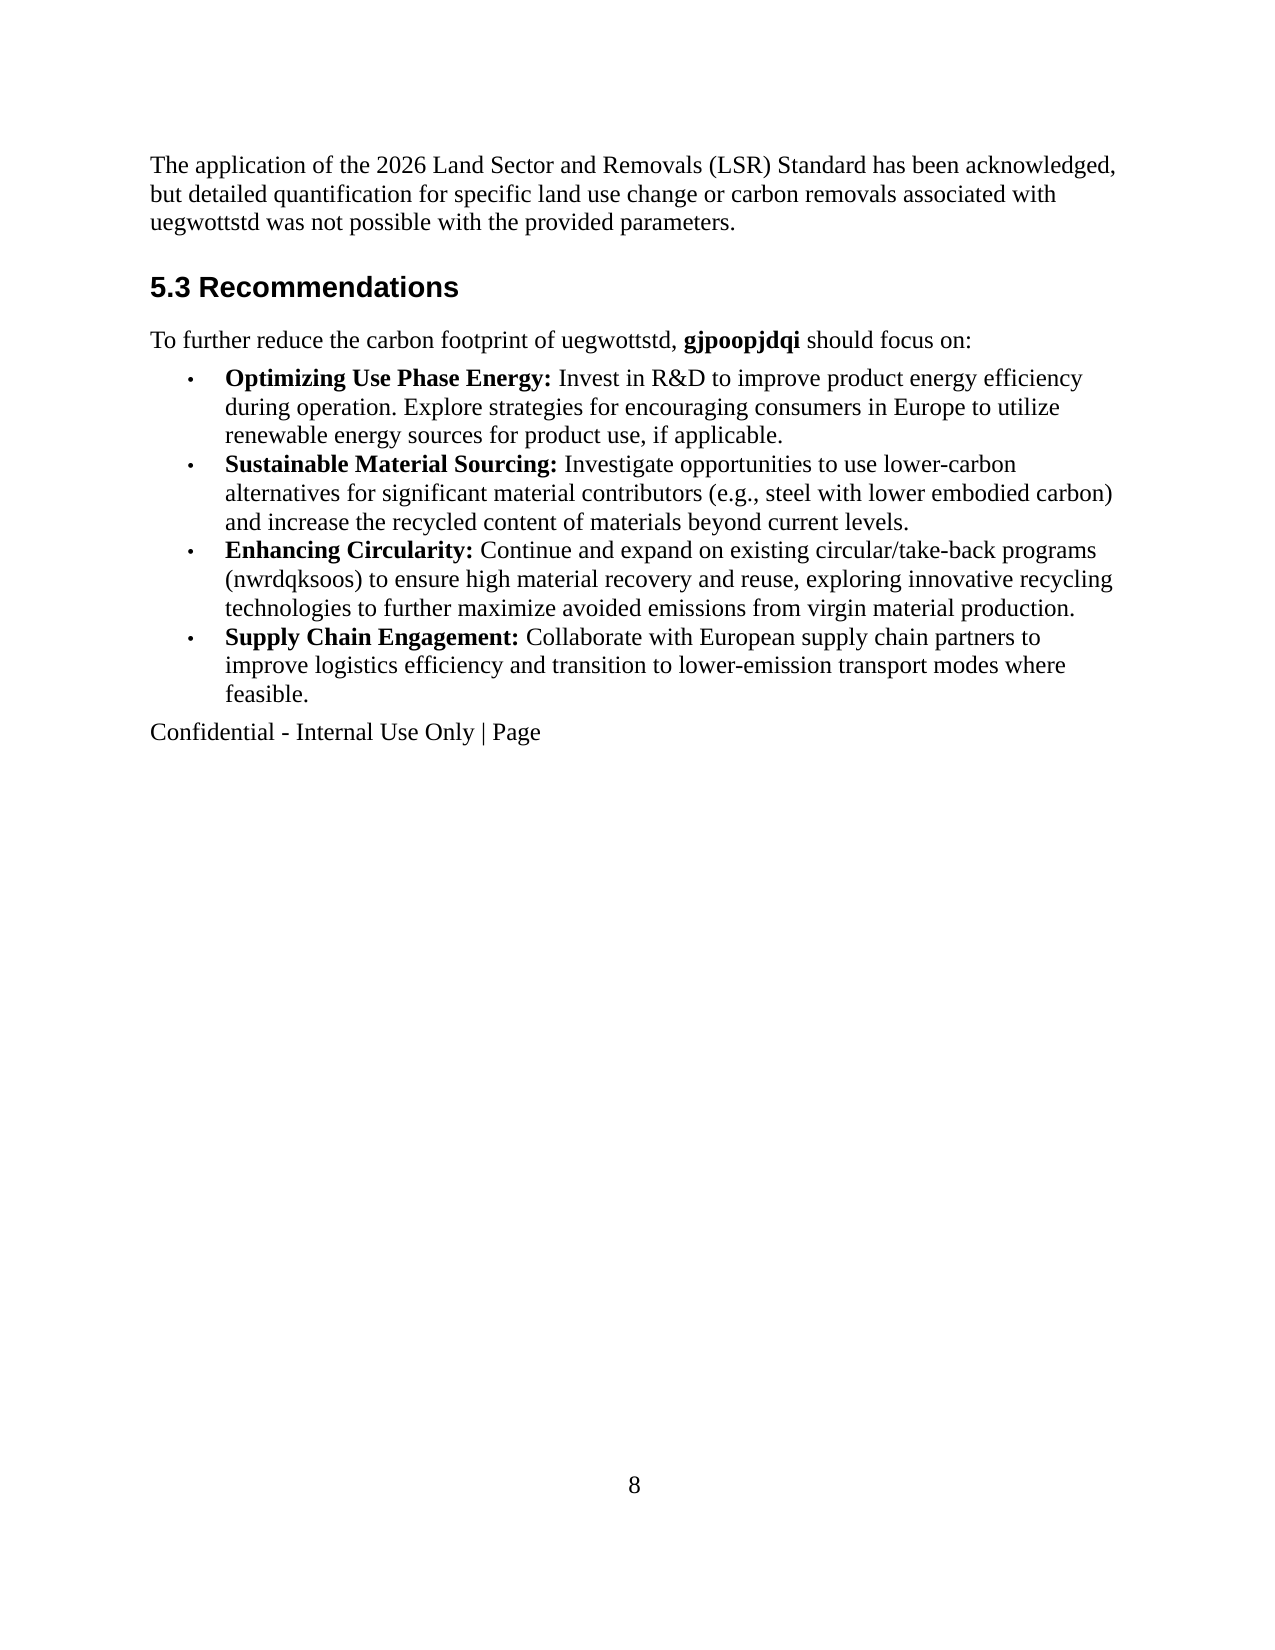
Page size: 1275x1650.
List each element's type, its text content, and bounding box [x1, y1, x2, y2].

subtitle 5.3 Recommendations [150, 270, 1125, 304]
list Enhancing Circularity: Continue and expand on existing circular/take-back programs (nwrdqksoos) to ensure high material recovery and reuse, exploring innovative recycling technologies to further maximize avoided emissions from virgin material production. [187, 535, 1125, 622]
text To further reduce the carbon footprint of uegwottstd, gjpoopjdqi should focus on: [150, 325, 1125, 354]
list Optimizing Use Phase Energy: Invest in R&D to improve product energy efficiency during operation. Explore strategies for encouraging consumers in Europe to utilize renewable energy sources for product use, if applicable. [187, 363, 1125, 449]
text The application of the 2026 Land Sector and Removals (LSR) Standard has been acknowledged, but detailed quantification for specific land use change or carbon removals associated with uegwottstd was not possible with the provided parameters. [150, 150, 1125, 236]
text Confidential - Internal Use Only | Page [150, 717, 1125, 746]
list Sustainable Material Sourcing: Investigate opportunities to use lower-carbon alternatives for significant material contributors (e.g., steel with lower embodied carbon) and increase the recycled content of materials beyond current levels. [187, 449, 1125, 535]
list Supply Chain Engagement: Collaborate with European supply chain partners to improve logistics efficiency and transition to lower-emission transport modes where feasible. [187, 622, 1125, 708]
